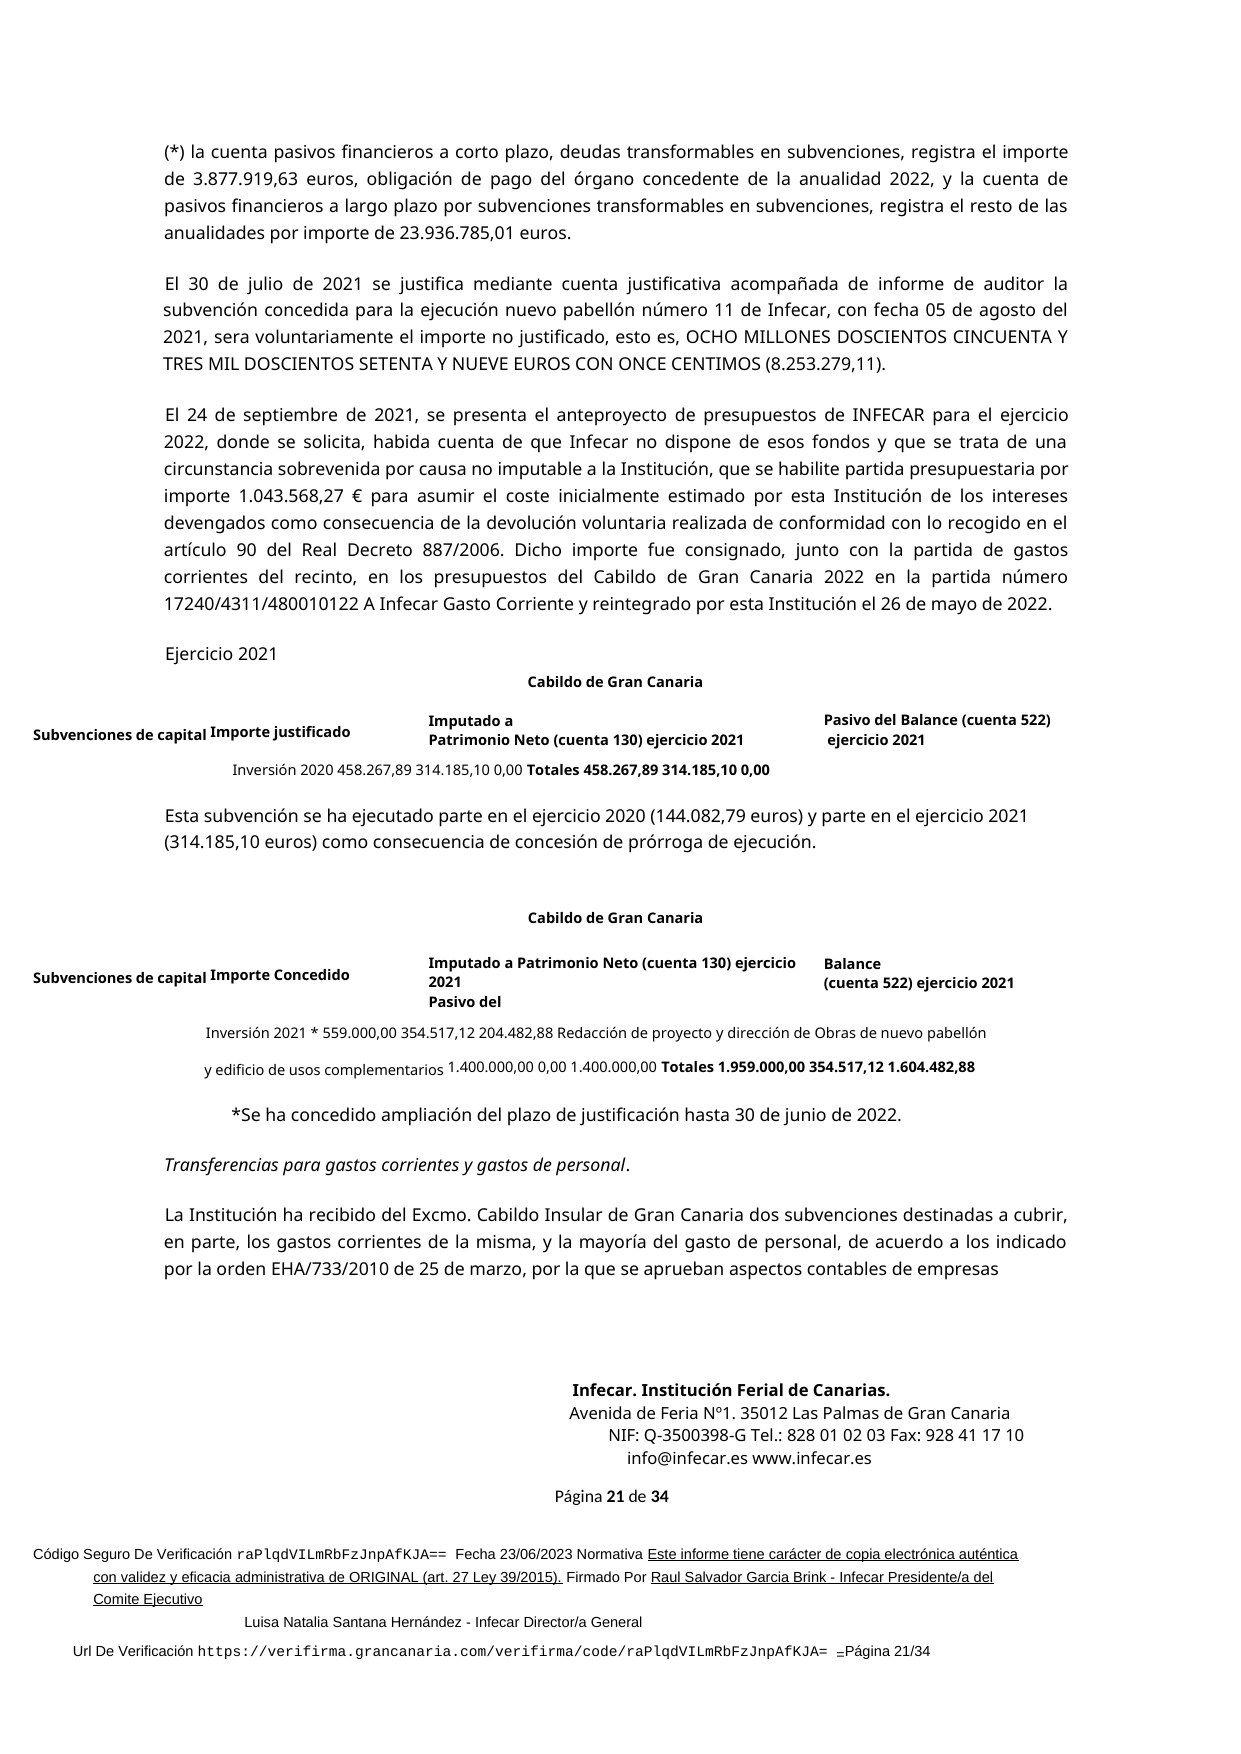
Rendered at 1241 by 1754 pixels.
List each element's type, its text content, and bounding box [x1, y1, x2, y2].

text (*) la cuenta pasivos financieros a corto plazo, deudas transformables en subvenciones, registra el importe de 3.877.919,63 euros, obligación de pago del órgano concedente de la anualidad 2022, y la cuenta de pasivos financieros a largo plazo por subvenciones transformables en subvenciones, registra el resto de las anualidades por importe de 23.936.785,01 euros. [164, 139, 1069, 245]
text ejercicio 2021 [823, 730, 1219, 750]
text Pasivo del [428, 992, 823, 1012]
text Patrimonio Neto (cuenta 130) ejercicio 2021 [428, 730, 823, 749]
text Url De Verificación https://verifirma.grancanaria.com/verifirma/code/raPlqdVILmRbFzJnpAfKJA= =Página 21/34 [73, 1636, 1060, 1663]
text Balance [823, 953, 1219, 973]
text Subvenciones de capital Importe justificado [33, 711, 428, 744]
text Cabildo de Gran Canaria [527, 671, 1219, 691]
text info@infecar.es www.infecar.es [33, 1447, 872, 1469]
text Transferencias para gastos corrientes y gastos de personal. [164, 1152, 1219, 1176]
picture [1042, 1502, 1162, 1621]
text El 24 de septiembre de 2021, se presenta el anteproyecto de presupuestos de INFECAR para el ejercicio 2022, donde se solicita, habida cuenta de que Infecar no dispone de esos fondos y que se trata de una circunstancia sobrevenida por causa no imputable a la Institución, que se habilite partida presupuestaria por importe 1.043.568,27 € para asumir el coste inicialmente estimado por esta Institución de los intereses devengados como consecuencia de la devolución voluntaria realizada de conformidad con lo recogido en el artículo 90 del Real Decreto 887/2006. Dicho importe fue consignado, junto con la partida de gastos corrientes del recinto, en los presupuestos del Cabildo de Gran Canaria 2022 en la partida número 17240/4311/480010122 A Infecar Gasto Corriente y reintegrado por esta Institución el 26 de mayo de 2022. [164, 402, 1069, 615]
text Luisa Natalia Santana Hernández - Infecar Director/a General [244, 1613, 1219, 1630]
text Esta subvención se ha ejecutado parte en el ejercicio 2020 (144.082,79 euros) y parte en el ejercicio 2021 (314.185,10 euros) como consecuencia de concesión de prórroga de ejecución. [164, 803, 1069, 854]
text Infecar. Institución Ferial de Canarias. [33, 1378, 890, 1401]
text Código Seguro De Verificación raPlqdVILmRbFzJnpAfKJA== Fecha 23/06/2023 Normativa Este informe tiene carácter de copia electrónica auténtica con validez y eficacia administrativa de ORIGINAL (art. 27 Ley 39/2015). Firmado Por Raul Salvador Garcia Brink - Infecar Presidente/a del Comite Ejecutivo [33, 1545, 1042, 1607]
text Subvenciones de capital Importe Concedido [33, 953, 428, 987]
text y edificio de usos complementarios 1.400.000,00 0,00 1.400.000,00 Totales 1.959.000,00 354.517,12 1.604.482,88 [204, 1045, 1025, 1079]
text La Institución ha recibido del Excmo. Cabildo Insular de Gran Canaria dos subvenciones destinadas a cubrir, en parte, los gastos corrientes de la misma, y la mayoría del gasto de personal, de acuerdo a los indicado por la orden EHA/733/2010 de 25 de marzo, por la que se aprueban aspectos contables de empresas [164, 1202, 1069, 1280]
text Avenida de Feria Nº1. 35012 Las Palmas de Gran Canaria [33, 1401, 1011, 1424]
text El 30 de julio de 2021 se justifica mediante cuenta justificativa acompañada de informe de auditor la subvención concedida para la ejecución nuevo pabellón número 11 de Infecar, con fecha 05 de agosto del 2021, sera voluntariamente el importe no justificado, esto es, OCHO MILLONES DOSCIENTOS CINCUENTA Y TRES MIL DOSCIENTOS SETENTA Y NUEVE EUROS CON ONCE CENTIMOS (8.253.279,11). [163, 271, 1069, 376]
text NIF: Q-3500398-G Tel.: 828 01 02 03 Fax: 928 41 17 10 [33, 1424, 1024, 1447]
text Imputado a [428, 711, 823, 730]
text Página 21 de 34 [554, 1485, 1219, 1507]
text Pasivo del Balance (cuenta 522) [823, 711, 1219, 729]
text Inversión 2020 458.267,89 314.185,10 0,00 Totales 458.267,89 314.185,10 0,00 [232, 759, 998, 779]
text Inversión 2021 * 559.000,00 354.517,12 204.482,88 Redacción de proyecto y dirección de Obras de nuevo pabellón [206, 1023, 1025, 1043]
text Ejercicio 2021 [165, 642, 1219, 666]
text (cuenta 522) ejercicio 2021 [823, 973, 1219, 992]
text *Se ha concedido ampliación del plazo de justificación hasta 30 de junio de 2022. [231, 1102, 1219, 1126]
text Imputado a Patrimonio Neto (cuenta 130) ejercicio 2021 [428, 953, 823, 992]
text Cabildo de Gran Canaria [528, 907, 1219, 927]
